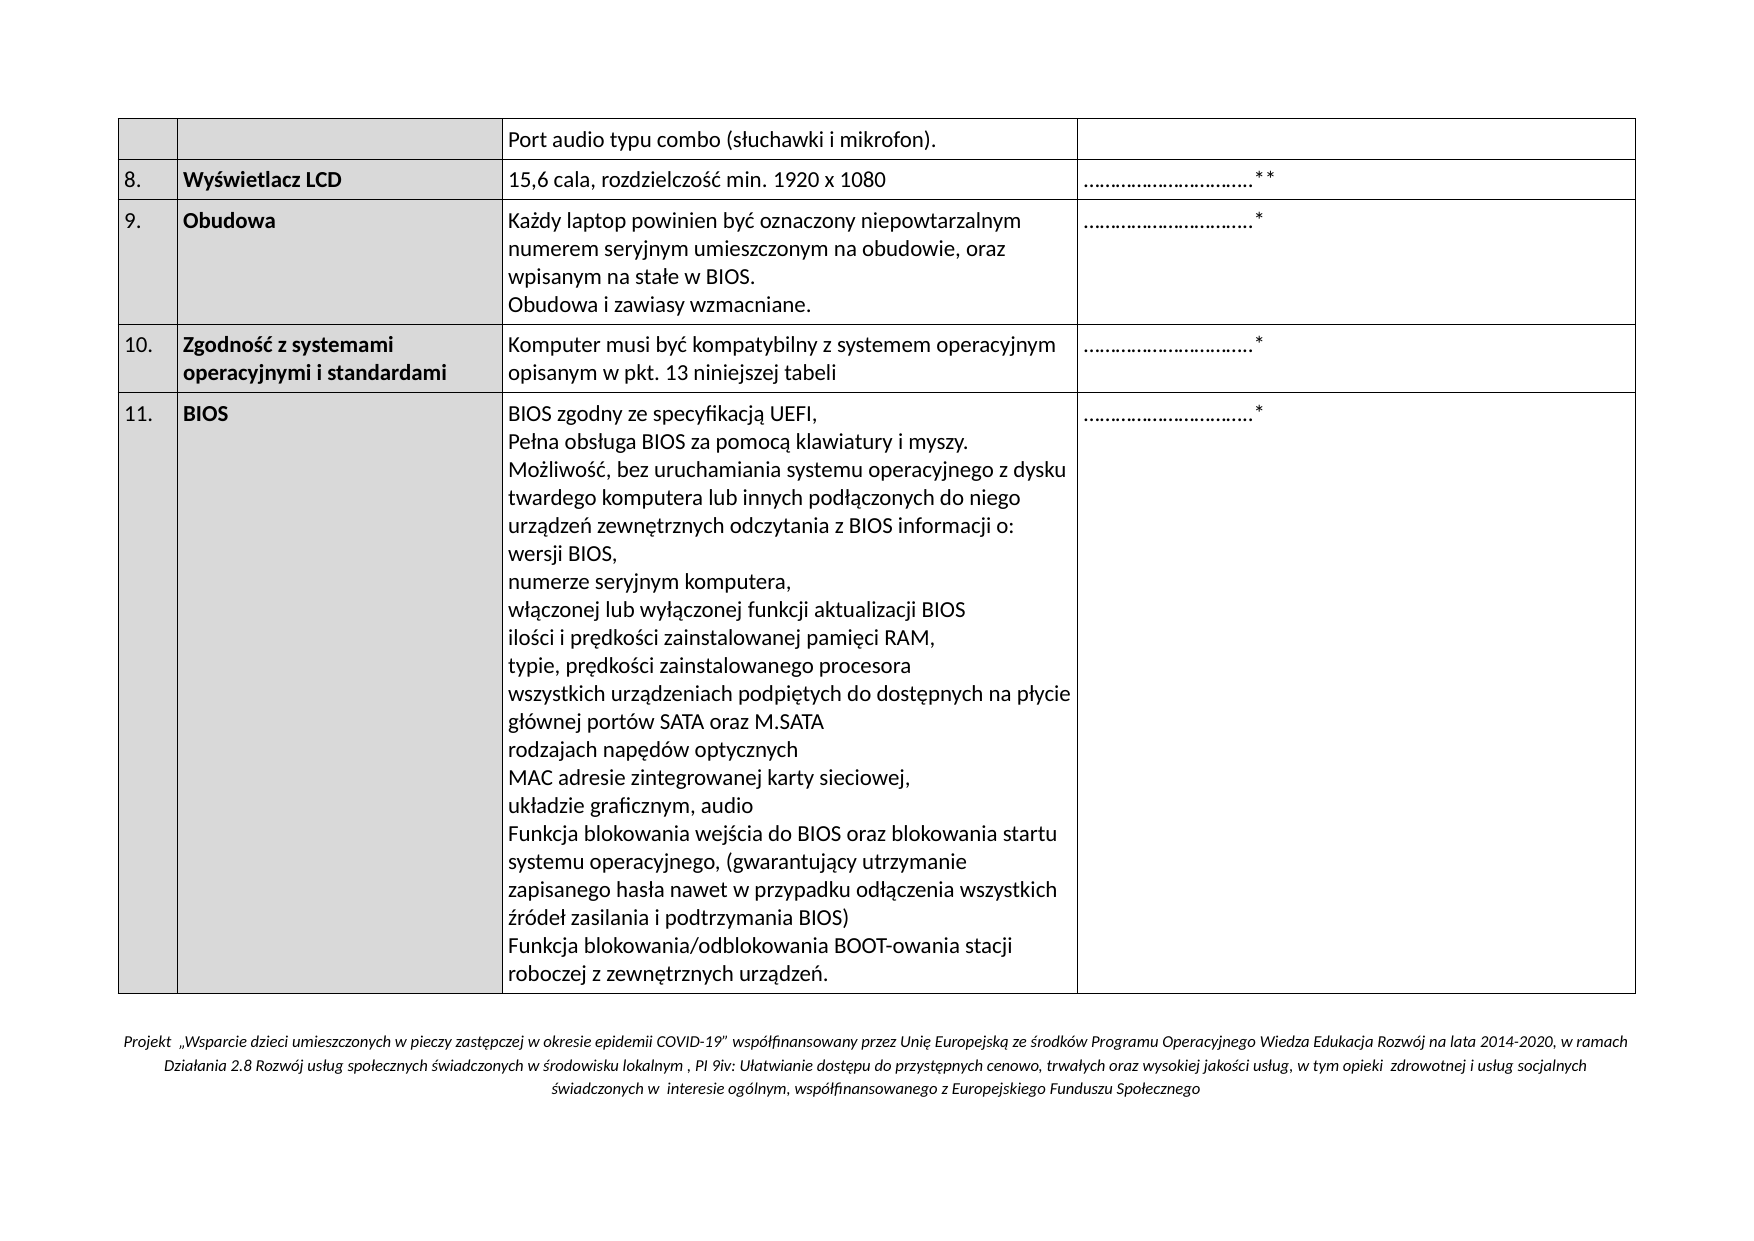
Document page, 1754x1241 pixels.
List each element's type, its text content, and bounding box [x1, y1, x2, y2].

table_cell 9. [119, 200, 177, 324]
table_cell 8. [119, 160, 177, 199]
table_cell …………………………..** [1078, 160, 1635, 199]
table_cell [178, 119, 502, 159]
table_cell 15,6 cala, rozdzielczość min. 1920 x 1080 [503, 160, 1077, 199]
table_cell 11. [119, 393, 177, 993]
table_cell …………………………..* [1078, 200, 1635, 324]
table_cell [1078, 119, 1635, 159]
table_cell Obudowa [178, 200, 502, 324]
table_cell BIOS [178, 393, 502, 993]
table_cell …………………………..* [1078, 393, 1635, 993]
table_cell [119, 119, 177, 159]
table_cell BIOS zgodny ze specyfikacją UEFI, Pełna obsługa BIOS za pomocą klawiatury i myszy. Możliwość, bez uruchamiania systemu operacyjnego z dysku twardego komputera lub innych podłączonych do niego urządzeń zewnętrznych odczytania z BIOS informacji o: wersji BIOS, numerze seryjnym komputera, włączonej lub wyłączonej funkcji aktualizacji BIOS ilości i prędkości zainstalowanej pamięci RAM, typie, prędkości zainstalowanego procesora wszystkich urządzeniach podpiętych do dostępnych na płycie głównej portów SATA oraz M.SATA rodzajach napędów optycznych MAC adresie zintegrowanej karty sieciowej, układzie graficznym, audio Funkcja blokowania wejścia do BIOS oraz blokowania startu systemu operacyjnego, (gwarantujący utrzymanie zapisanego hasła nawet w przypadku odłączenia wszystkich źródeł zasilania i podtrzymania BIOS) Funkcja blokowania/odblokowania BOOT-owania stacji roboczej z zewnętrznych urządzeń. [503, 393, 1077, 993]
table_cell 10. [119, 325, 177, 392]
table_cell Komputer musi być kompatybilny z systemem operacyjnym opisanym w pkt. 13 niniejszej tabeli [503, 325, 1077, 392]
table_cell Wyświetlacz LCD [178, 160, 502, 199]
table_cell Port audio typu combo (słuchawki i mikrofon). [503, 119, 1077, 159]
table_cell Każdy laptop powinien być oznaczony niepowtarzalnym numerem seryjnym umieszczonym na obudowie, oraz wpisanym na stałe w BIOS. Obudowa i zawiasy wzmacniane. [503, 200, 1077, 324]
table_cell Zgodność z systemami operacyjnymi i standardami [178, 325, 502, 392]
table_cell …………………………..* [1078, 325, 1635, 392]
